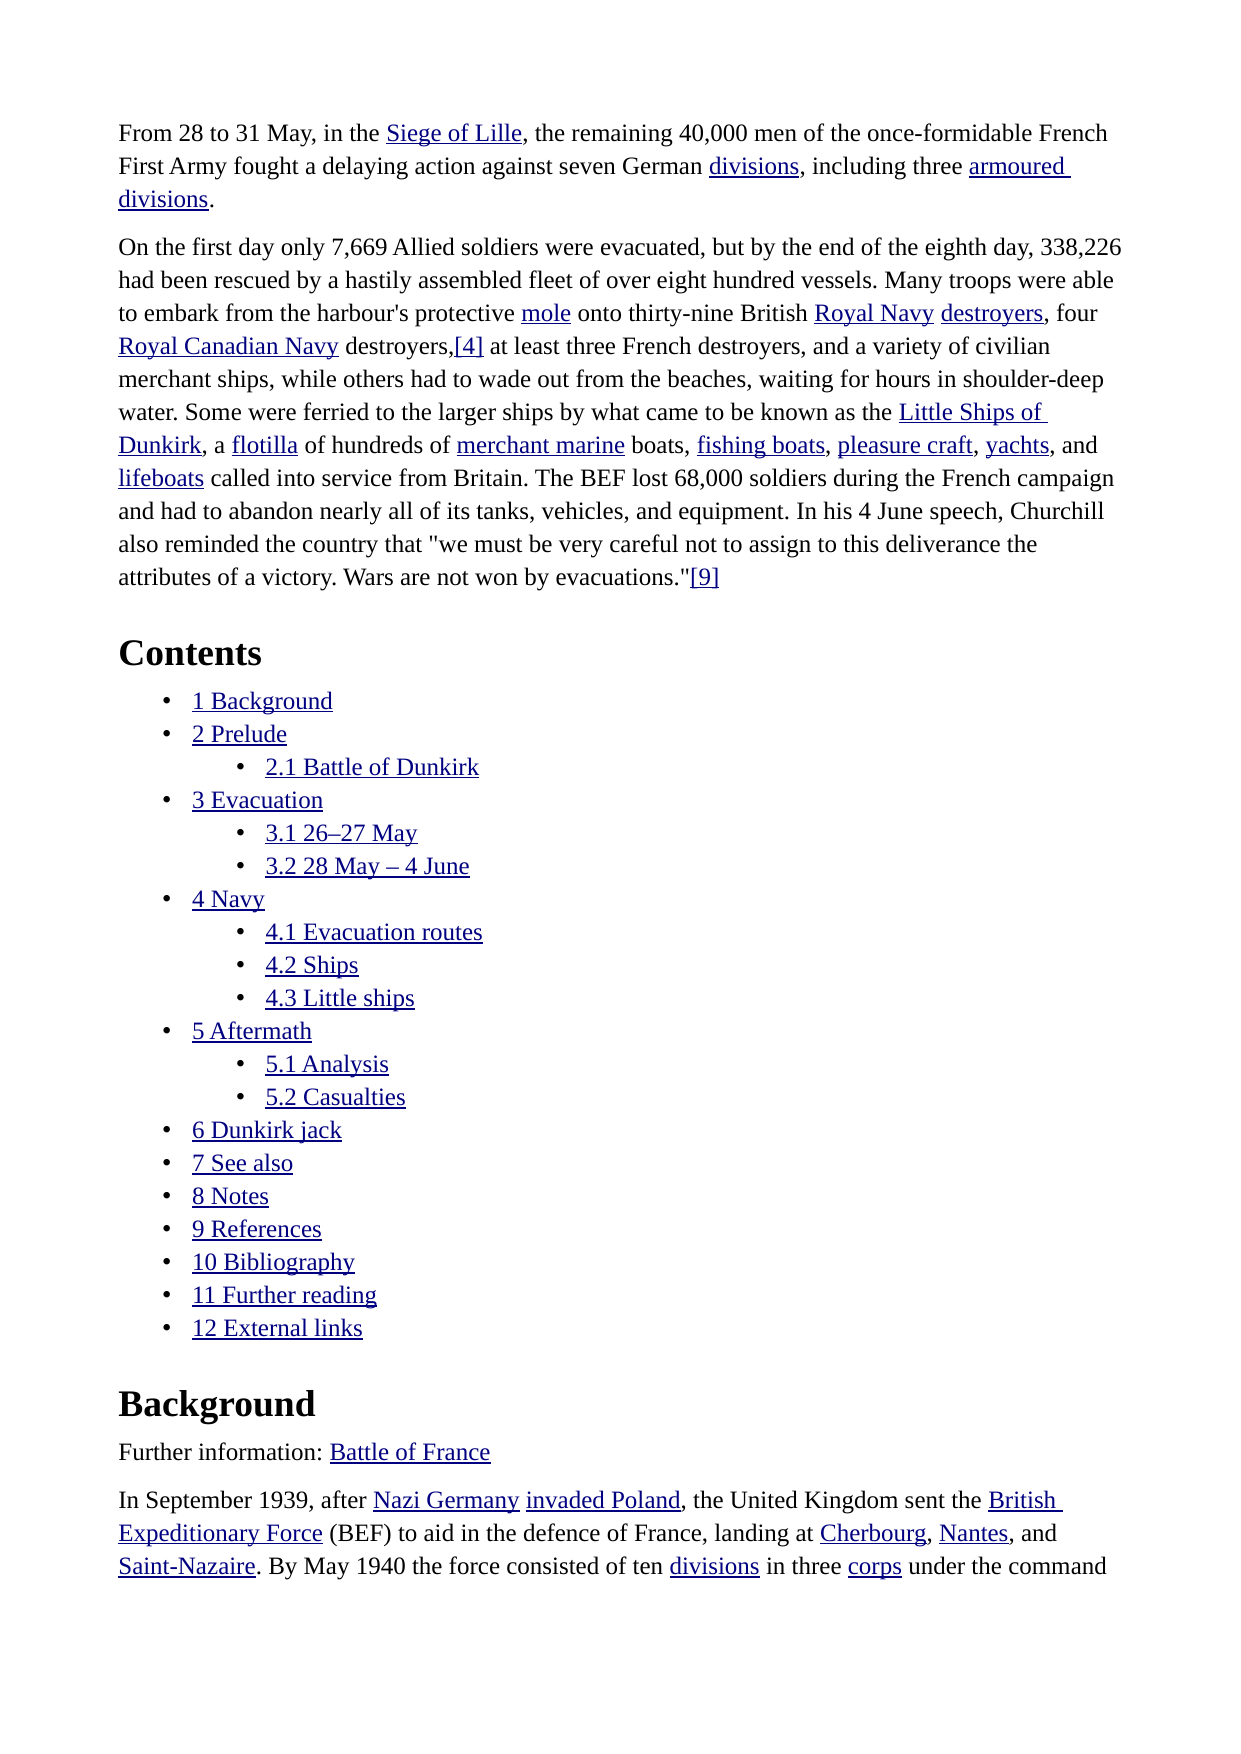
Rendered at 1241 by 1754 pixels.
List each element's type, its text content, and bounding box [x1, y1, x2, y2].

list 6 Dunkirk jack [162, 1115, 1122, 1144]
list 7 See also [162, 1148, 1122, 1177]
list 8 Notes [162, 1181, 1122, 1210]
list 2.1 Battle of Dunkirk [236, 752, 1122, 781]
list 3.2 28 May – 4 June [236, 851, 1122, 880]
list 3.1 26–27 May [236, 818, 1122, 847]
list 5 Aftermath [162, 1016, 1122, 1045]
subtitle Background [118, 1382, 1122, 1425]
subtitle Contents [118, 630, 1122, 673]
list 12 External links [162, 1313, 1122, 1342]
text From 28 to 31 May, in the Siege of Lille, the remaining 40,000 men of the once-formidable French First Army fought a delaying action against seven German divisions, including three armoured divisions. [118, 118, 1122, 213]
list 11 Further reading [162, 1280, 1122, 1309]
text In September 1939, after Nazi Germany invaded Poland, the United Kingdom sent the British Expeditionary Force (BEF) to aid in the defence of France, landing at Cherbourg, Nantes, and Saint-Nazaire. By May 1940 the force consisted of ten divisions in three corps under the command [118, 1485, 1122, 1580]
list 1 Background [162, 686, 1122, 715]
list 5.1 Analysis [236, 1049, 1122, 1078]
list 4 Navy [162, 884, 1122, 913]
list 4.3 Little ships [236, 983, 1122, 1012]
text On the first day only 7,669 Allied soldiers were evacuated, but by the end of the eighth day, 338,226 had been rescued by a hastily assembled fleet of over eight hundred vessels. Many troops were able to embark from the harbour's protective mole onto thirty-nine British Royal Navy destroyers, four Royal Canadian Navy destroyers,[4] at least three French destroyers, and a variety of civilian merchant ships, while others had to wade out from the beaches, waiting for hours in shoulder-deep water. Some were ferried to the larger ships by what came to be known as the Little Ships of Dunkirk, a flotilla of hundreds of merchant marine boats, fishing boats, pleasure craft, yachts, and lifeboats called into service from Britain. The BEF lost 68,000 soldiers during the French campaign and had to abandon nearly all of its tanks, vehicles, and equipment. In his 4 June speech, Churchill also reminded the country that "we must be very careful not to assign to this deliverance the attributes of a victory. Wars are not won by evacuations."[9] [118, 232, 1122, 591]
list 4.1 Evacuation routes [236, 917, 1122, 946]
list 9 References [162, 1214, 1122, 1243]
list 5.2 Casualties [236, 1082, 1122, 1111]
text Further information: Battle of France [118, 1437, 1122, 1466]
list 10 Bibliography [162, 1247, 1122, 1276]
list 4.2 Ships [236, 950, 1122, 979]
list 3 Evacuation [162, 785, 1122, 814]
list 2 Prelude [162, 719, 1122, 748]
